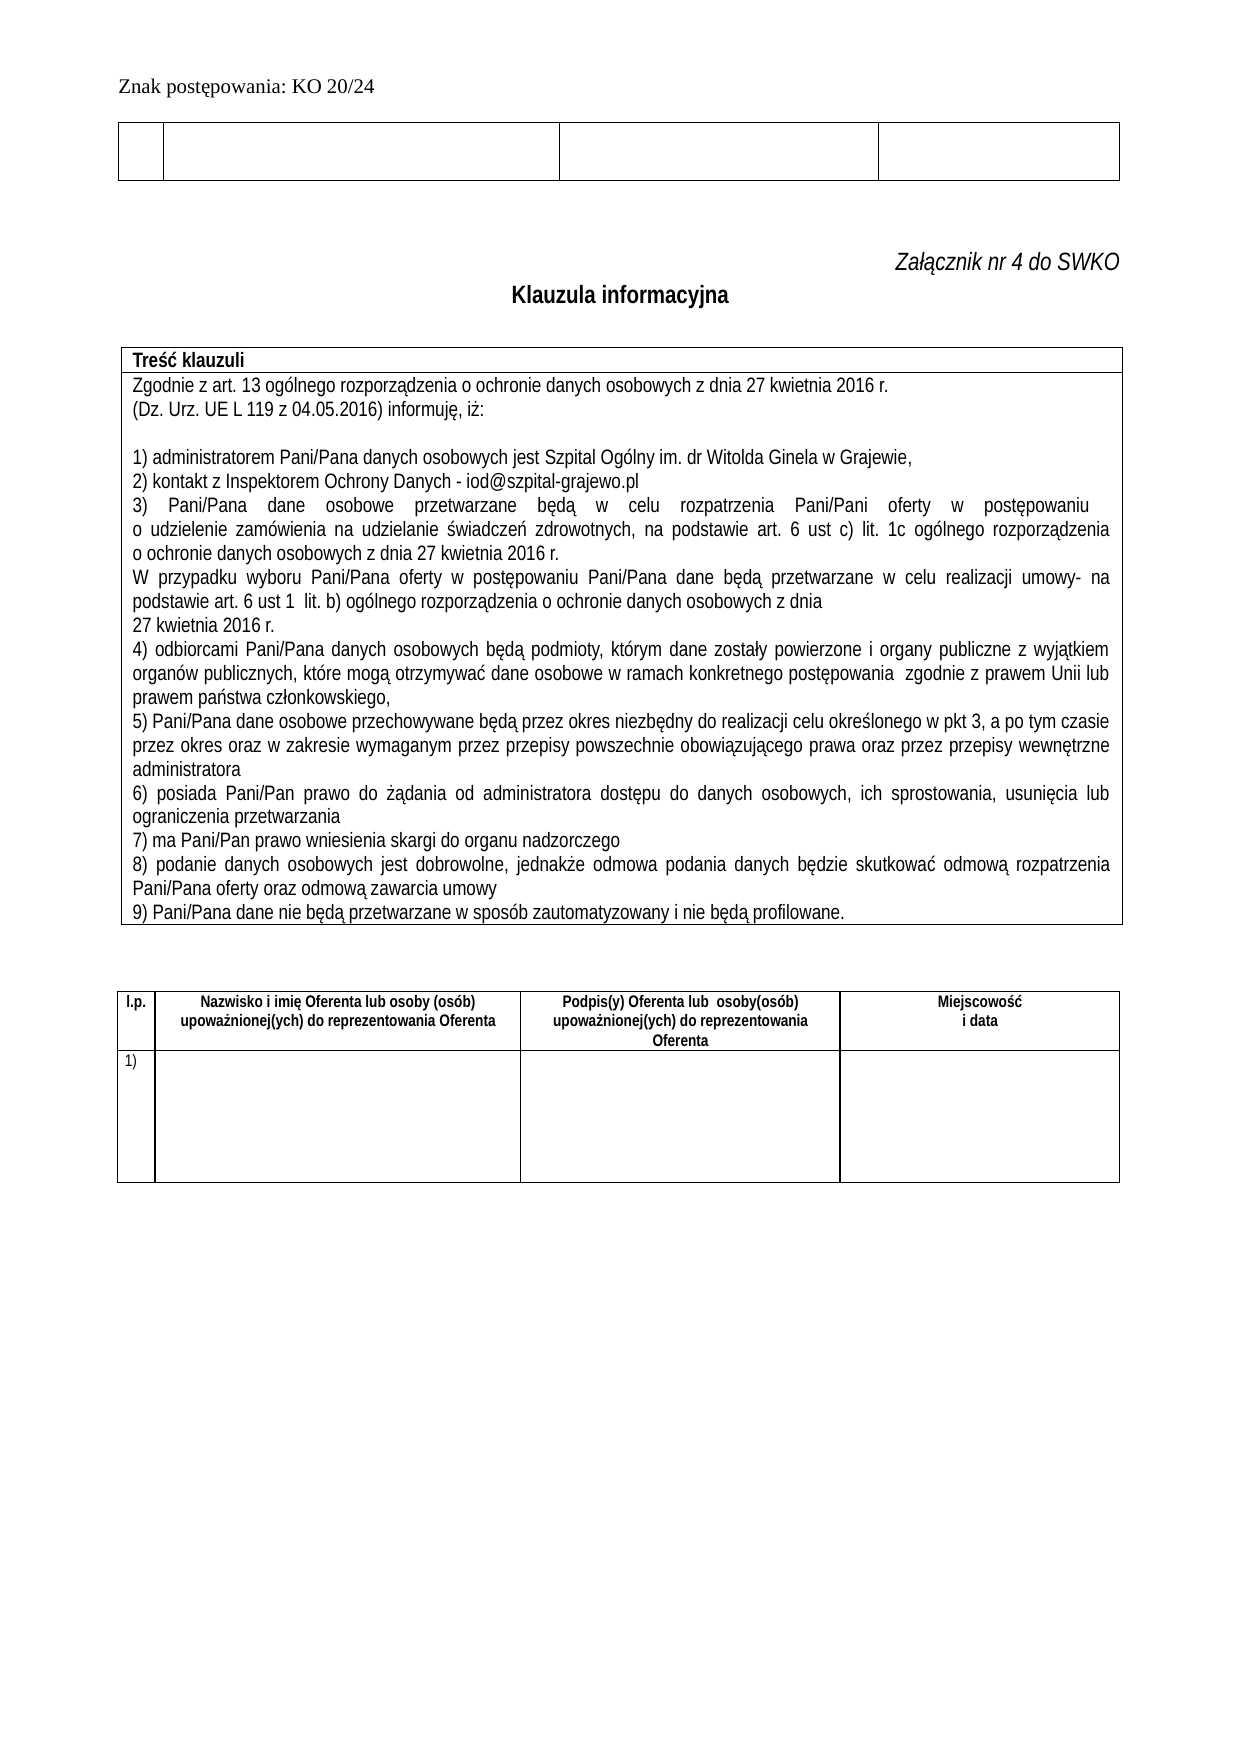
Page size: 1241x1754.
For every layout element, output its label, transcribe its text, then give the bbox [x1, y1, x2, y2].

table_cell [560, 123, 878, 180]
table_cell [119, 123, 163, 180]
text Załącznik nr 4 do SWKO [118, 247, 1122, 276]
table_header Nazwisko i imię Oferenta lub osoby (osób) upoważnionej(ych) do reprezentowania Oferenta [156, 992, 520, 1049]
table_cell [521, 1051, 839, 1182]
table_header Treść klauzuli [122, 348, 1122, 372]
table_cell [164, 123, 559, 180]
table_cell [156, 1051, 520, 1182]
text Klauzula informacyjna [118, 280, 1122, 309]
table_header Podpis(y) Oferenta lub osoby(osób) upoważnionej(ych) do reprezentowania Oferenta [521, 992, 839, 1049]
table_cell Zgodnie z art. 13 ogólnego rozporządzenia o ochronie danych osobowych z dnia 27 kwietnia 2016 r. (Dz. Urz. UE L 119 z 04.05.2016) informuję, iż: 1) administratorem Pani/Pana danych osobowych jest Szpital Ogólny im. dr Witolda Ginela w Grajewie, 2) kontakt z Inspektorem Ochrony Danych - iod@szpital-grajewo.pl 3) Pani/Pana dane osobowe przetwarzane będą w celu rozpatrzenia Pani/Pani oferty w postępowaniu o udzielenie zamówienia na udzielanie świadczeń zdrowotnych, na podstawie art. 6 ust c) lit. 1c ogólnego rozporządzenia o ochronie danych osobowych z dnia 27 kwietnia 2016 r. W przypadku wyboru Pani/Pana oferty w postępowaniu Pani/Pana dane będą przetwarzane w celu realizacji umowy- na podstawie art. 6 ust 1 lit. b) ogólnego rozporządzenia o ochronie danych osobowych z dnia 27 kwietnia 2016 r. 4) odbiorcami Pani/Pana danych osobowych będą podmioty, którym dane zostały powierzone i organy publiczne z wyjątkiem organów publicznych, które mogą otrzymywać dane osobowe w ramach konkretnego postępowania zgodnie z prawem Unii lub prawem państwa członkowskiego, 5) Pani/Pana dane osobowe przechowywane będą przez okres niezbędny do realizacji celu określonego w pkt 3, a po tym czasie przez okres oraz w zakresie wymaganym przez przepisy powszechnie obowiązującego prawa oraz przez przepisy wewnętrzne administratora 6) posiada Pani/Pan prawo do żądania od administratora dostępu do danych osobowych, ich sprostowania, usunięcia lub ograniczenia przetwarzania 7) ma Pani/Pan prawo wniesienia skargi do organu nadzorczego 8) podanie danych osobowych jest dobrowolne, jednakże odmowa podania danych będzie skutkować odmową rozpatrzenia Pani/Pana oferty oraz odmową zawarcia umowy 9) Pani/Pana dane nie będą przetwarzane w sposób zautomatyzowany i nie będą profilowane. [122, 373, 1122, 924]
table_cell [841, 1051, 1119, 1182]
table_header l.p. [118, 992, 154, 1049]
table_header Miejscowość i data [841, 992, 1119, 1049]
table_cell 1) [118, 1051, 154, 1182]
table_cell [879, 123, 1119, 180]
